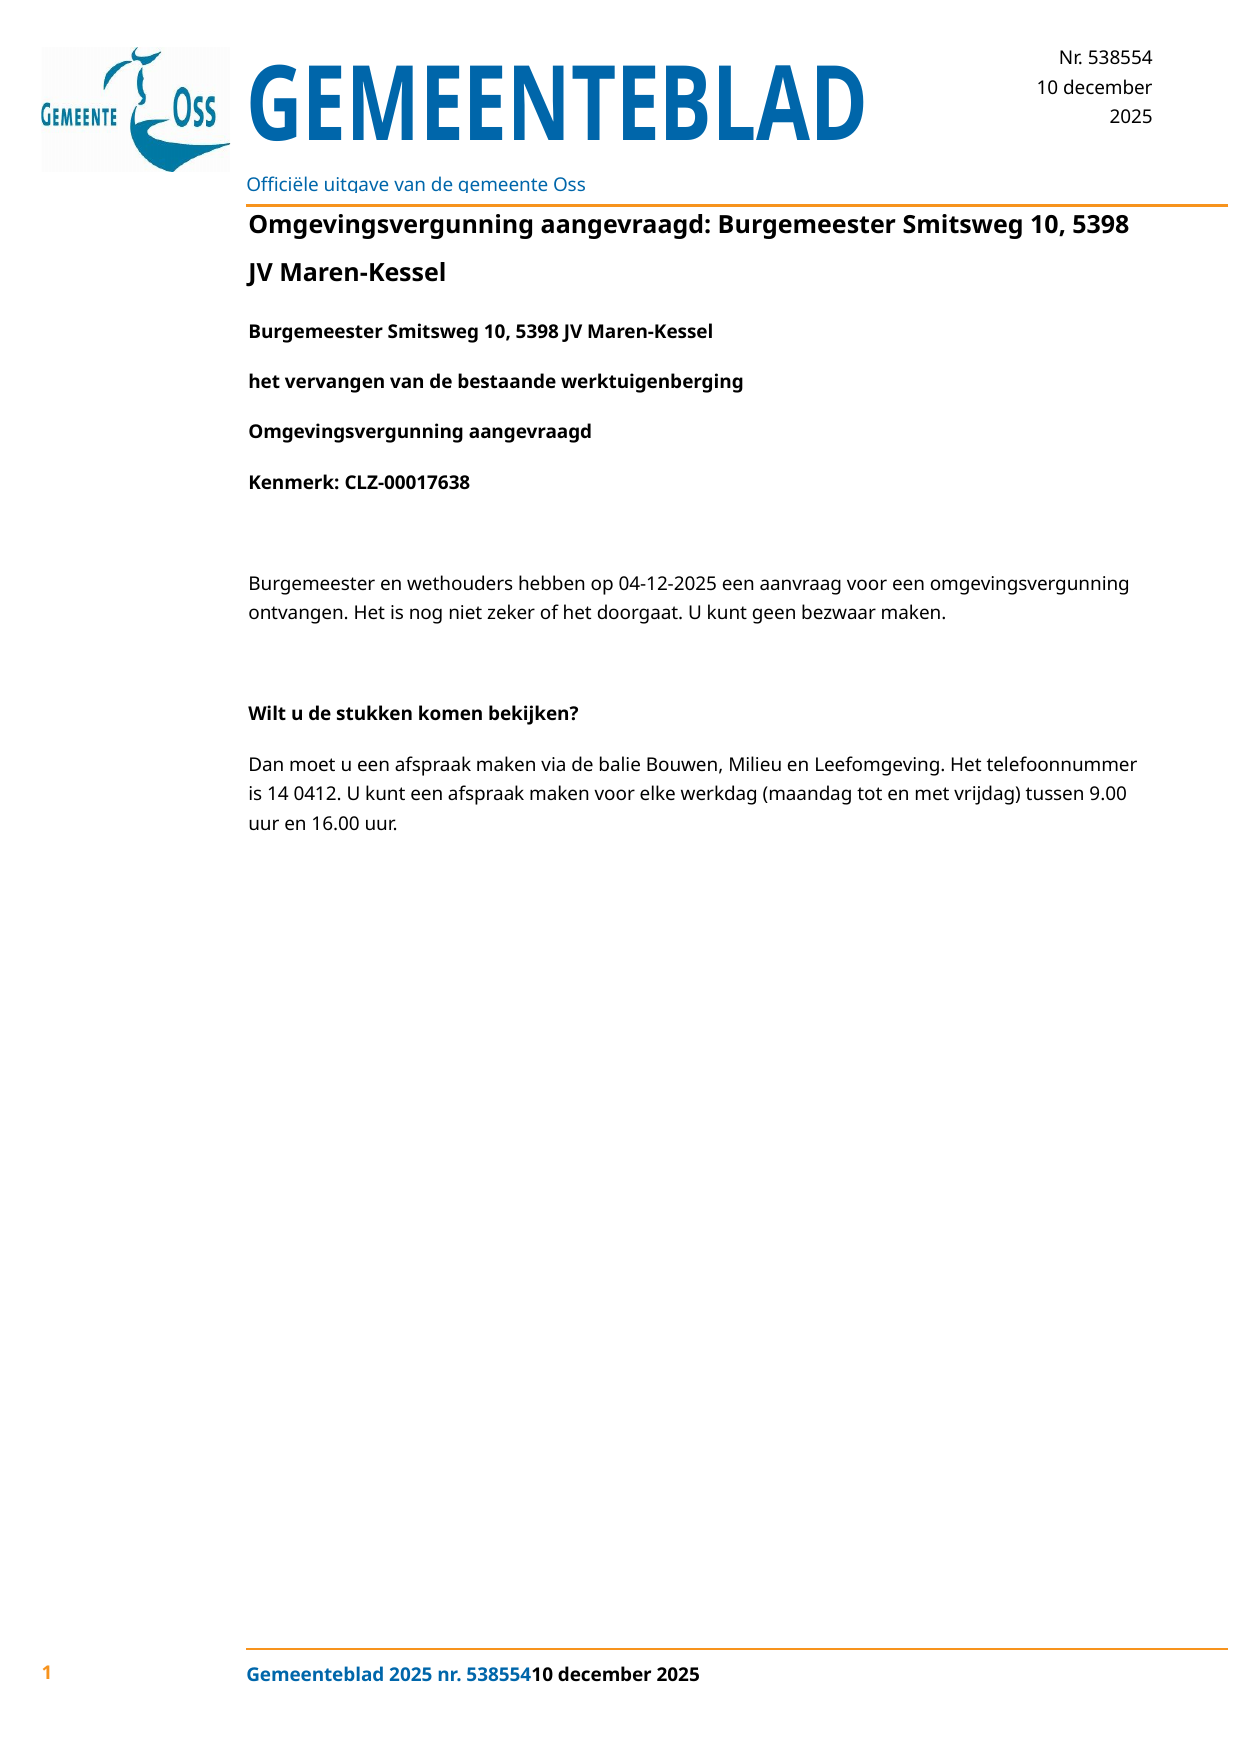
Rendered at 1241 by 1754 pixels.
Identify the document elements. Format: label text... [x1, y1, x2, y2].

text Omgevingsvergunning aangevraagd: Burgemeester Smitsweg 10, 5398 JV Maren-Kessel [248, 207, 1152, 288]
picture [41, 47, 231, 172]
text Burgemeester en wethouders hebben op 04-12-2025 een aanvraag voor een omgevingsvergunning ontvangen. Het is nog niet zeker of het doorgaat. U kunt geen bezwaar maken. [248, 570, 1152, 625]
text Wilt u de stukken komen bekijken? [248, 700, 1152, 726]
text Dan moet u een afspraak maken via de balie Bouwen, Milieu en Leefomgeving. Het telefoonnummer is 14 0412. U kunt een afspraak maken voor elke werkdag (maandag tot en met vrijdag) tussen 9.00 uur en 16.00 uur. [248, 751, 1152, 836]
text Kenmerk: CLZ-00017638 [248, 469, 1152, 495]
text Omgevingsvergunning aangevraagd [248, 419, 1152, 444]
text Burgemeester Smitsweg 10, 5398 JV Maren-Kessel [248, 318, 1152, 344]
text het vervangen van de bestaande werktuigenberging [248, 368, 1152, 394]
